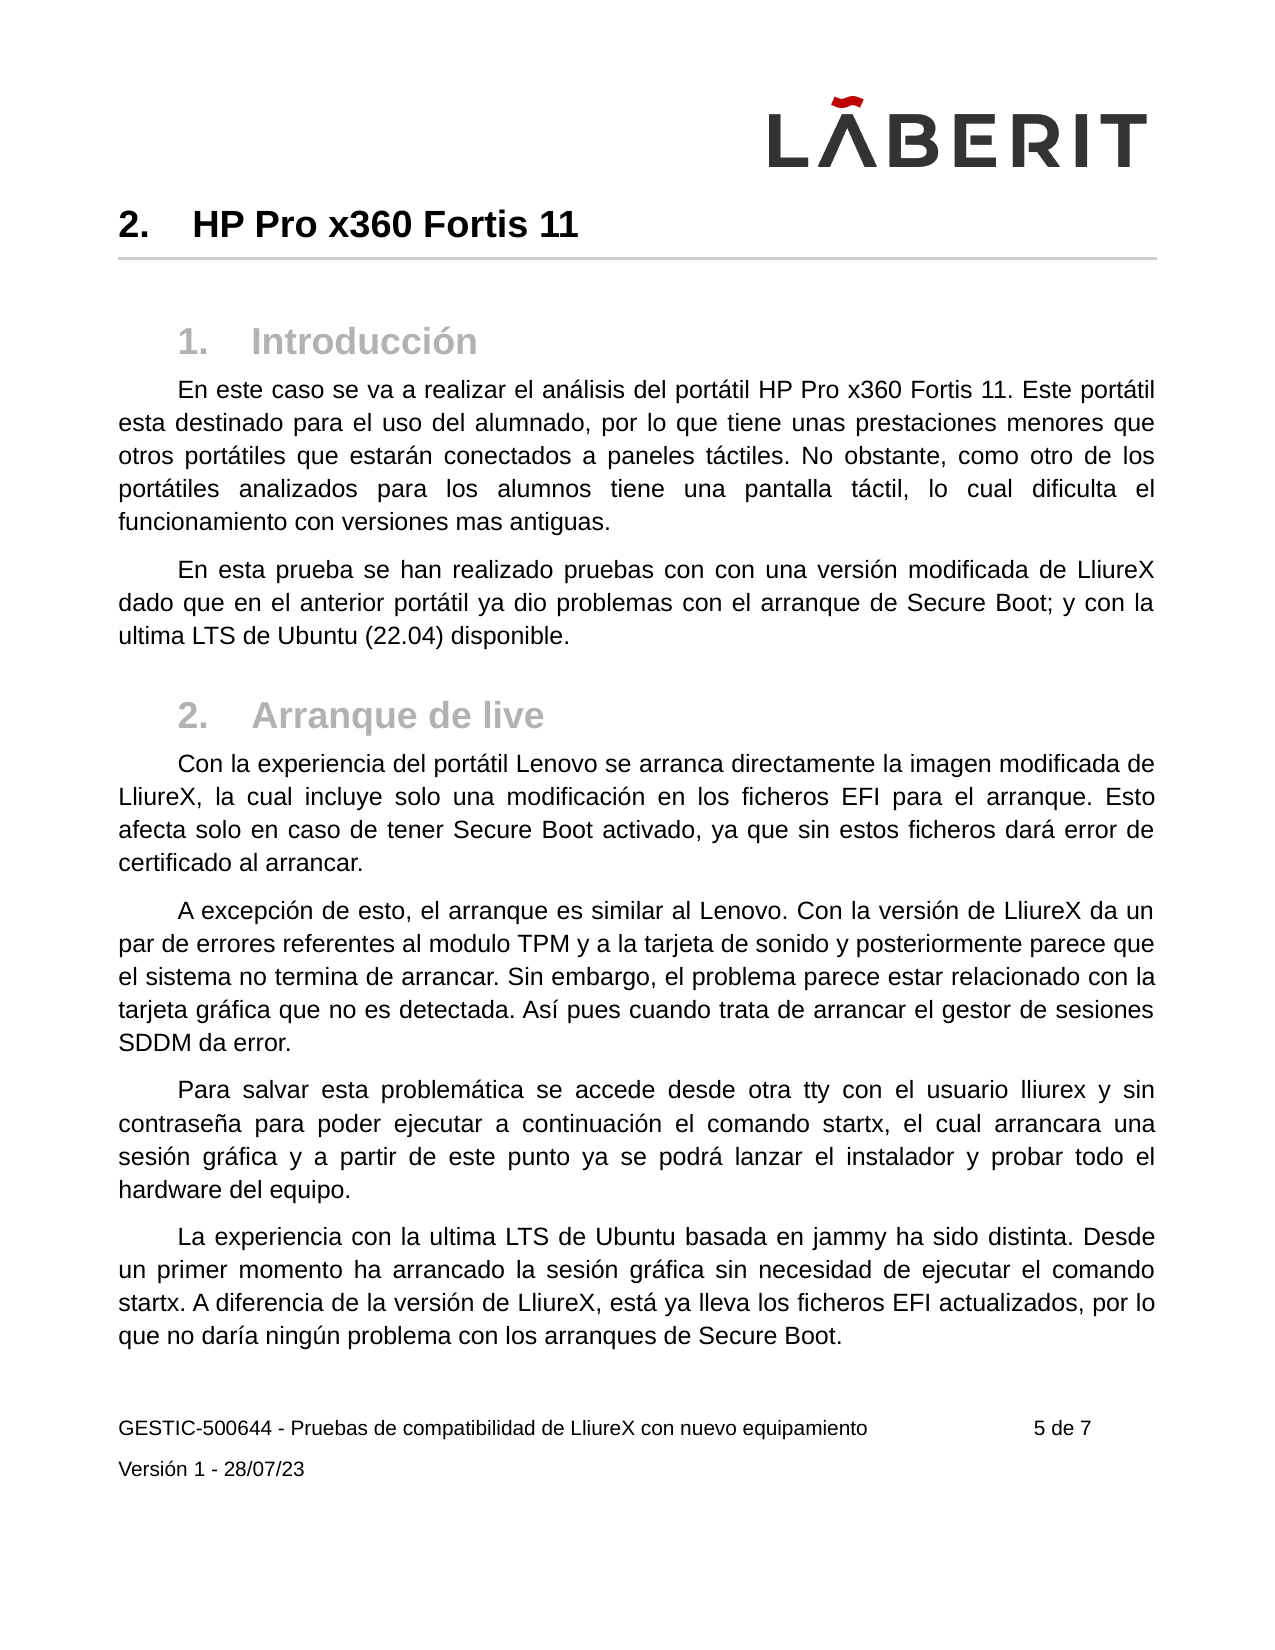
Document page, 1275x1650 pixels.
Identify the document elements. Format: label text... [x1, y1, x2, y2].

text Para salvar esta problemática se accede desde otra tty con el usuario lliurex y sin contraseña para poder ejecutar a continuación el comando startx, el cual arrancara una sesión gráfica y a partir de este punto ya se podrá lanzar el instalador y probar todo el hardware del equipo. [118, 1076, 1157, 1203]
text Con la experiencia del portátil Lenovo se arranca directamente la imagen modificada de LliureX, la cual incluye solo una modificación en los ficheros EFI para el arranque. Esto afecta solo en caso de tener Secure Boot activado, ya que sin estos ficheros dará error de certificado al arrancar. [118, 749, 1157, 877]
text A excepción de esto, el arranque es similar al Lenovo. Con la versión de LliureX da un par de errores referentes al modulo TPM y a la tarjeta de sonido y posteriormente parece que el sistema no termina de arrancar. Sin embargo, el problema parece estar relacionado con la tarjeta gráfica que no es detectada. Así pues cuando trata de arrancar el gestor de sesiones SDDM da error. [118, 896, 1157, 1057]
text En esta prueba se han realizado pruebas con con una versión modificada de LliureX dado que en el anterior portátil ya dio problemas con el arranque de Secure Boot; y con la ultima LTS de Ubuntu (22.04) disponible. [118, 555, 1157, 649]
subtitle Introducción [177, 319, 1157, 362]
text En este caso se va a realizar el análisis del portátil HP Pro x360 Fortis 11. Este portátil esta destinado para el uso del alumnado, por lo que tiene unas prestaciones menores que otros portátiles que estarán conectados a paneles táctiles. No obstante, como otro de los portátiles analizados para los alumnos tiene una pantalla táctil, lo cual dificulta el funcionamiento con versiones mas antiguas. [118, 375, 1157, 536]
subtitle Arranque de live [177, 693, 1157, 736]
subtitle HP Pro x360 Fortis 11 [118, 202, 1157, 257]
text La experiencia con la ultima LTS de Ubuntu basada en jammy ha sido distinta. Desde un primer momento ha arrancado la sesión gráfica sin necesidad de ejecutar el comando startx. A diferencia de la versión de LliureX, está ya lleva los ficheros EFI actualizados, por lo que no daría ningún problema con los arranques de Secure Boot. [118, 1222, 1157, 1350]
picture [769, 96, 1147, 167]
